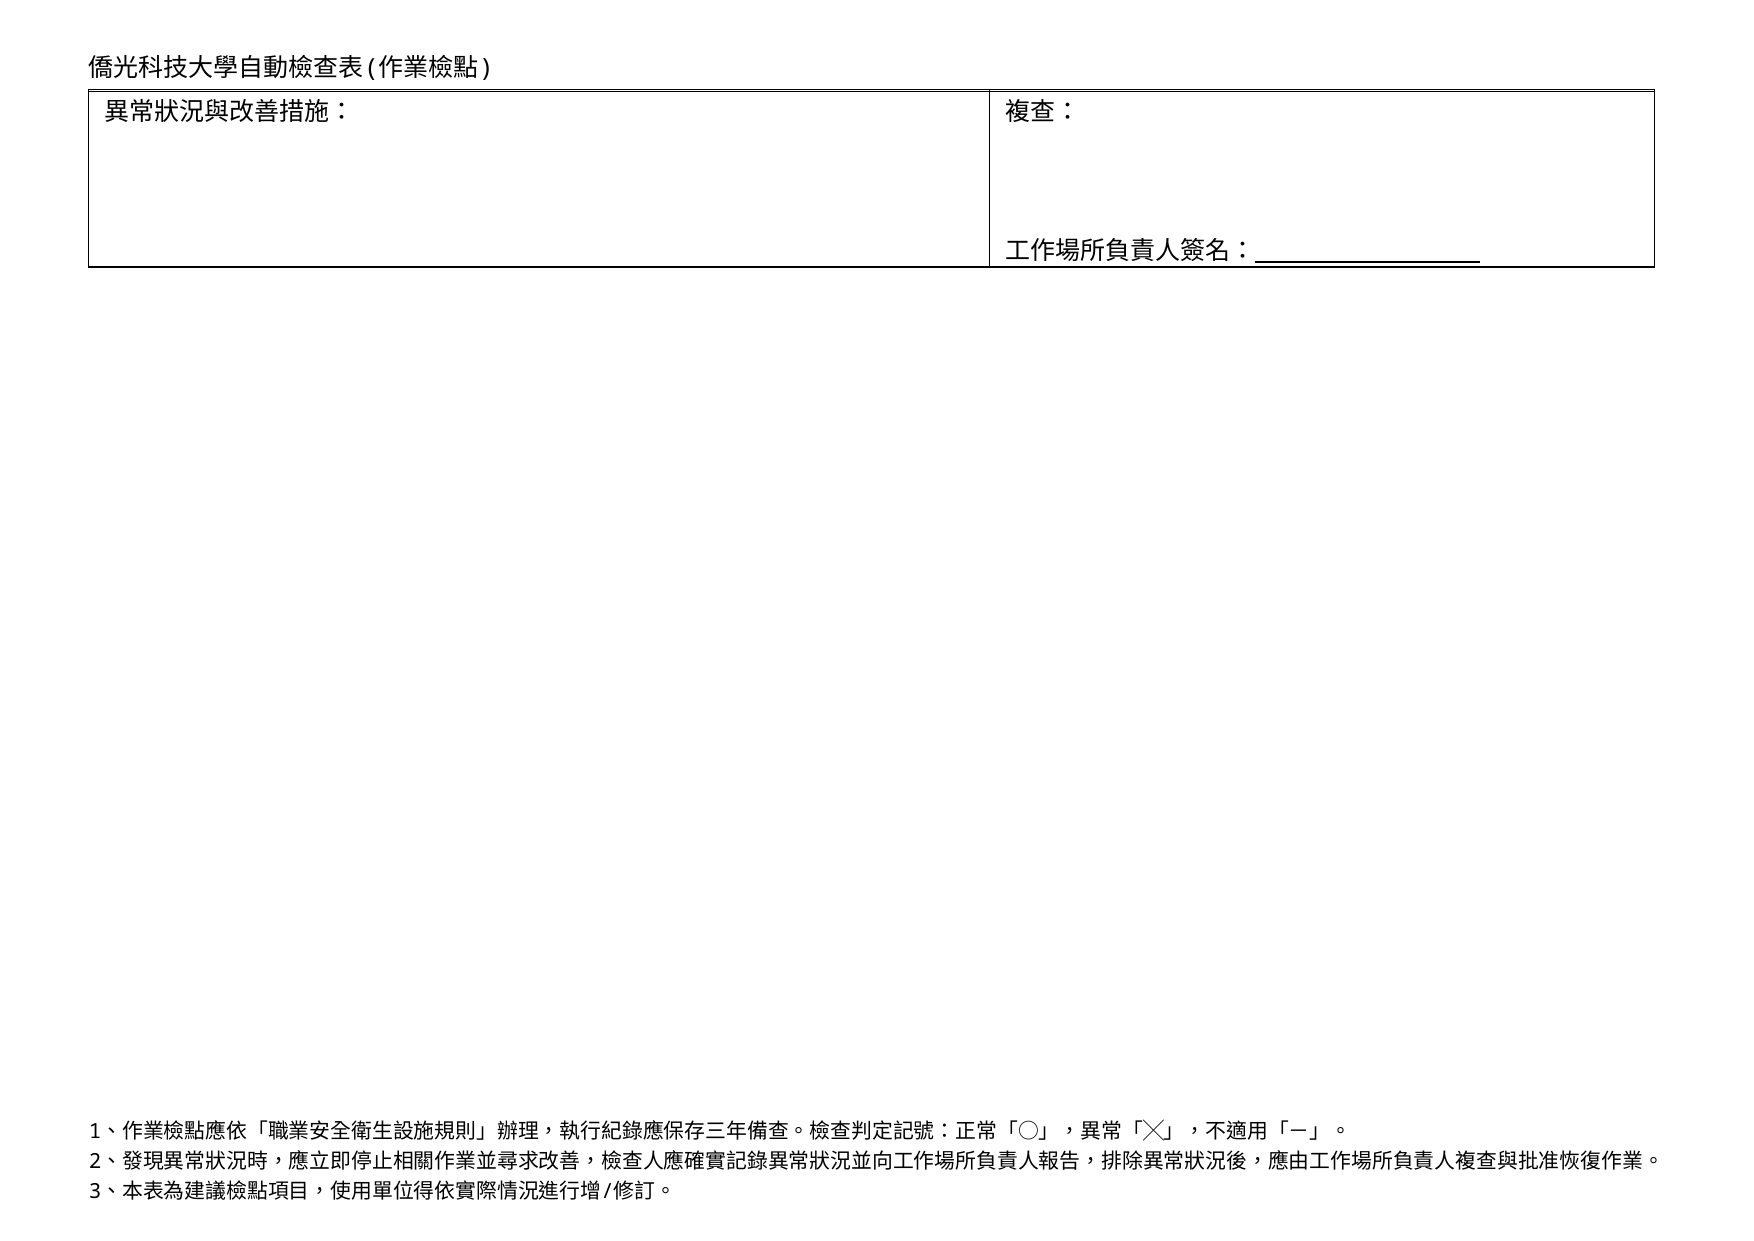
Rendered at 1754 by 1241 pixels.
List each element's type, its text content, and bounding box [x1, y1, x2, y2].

table_cell 複查： 工作場所負責人簽名： [990, 92, 1654, 266]
table_cell 異常狀況與改善措施： [89, 92, 989, 266]
